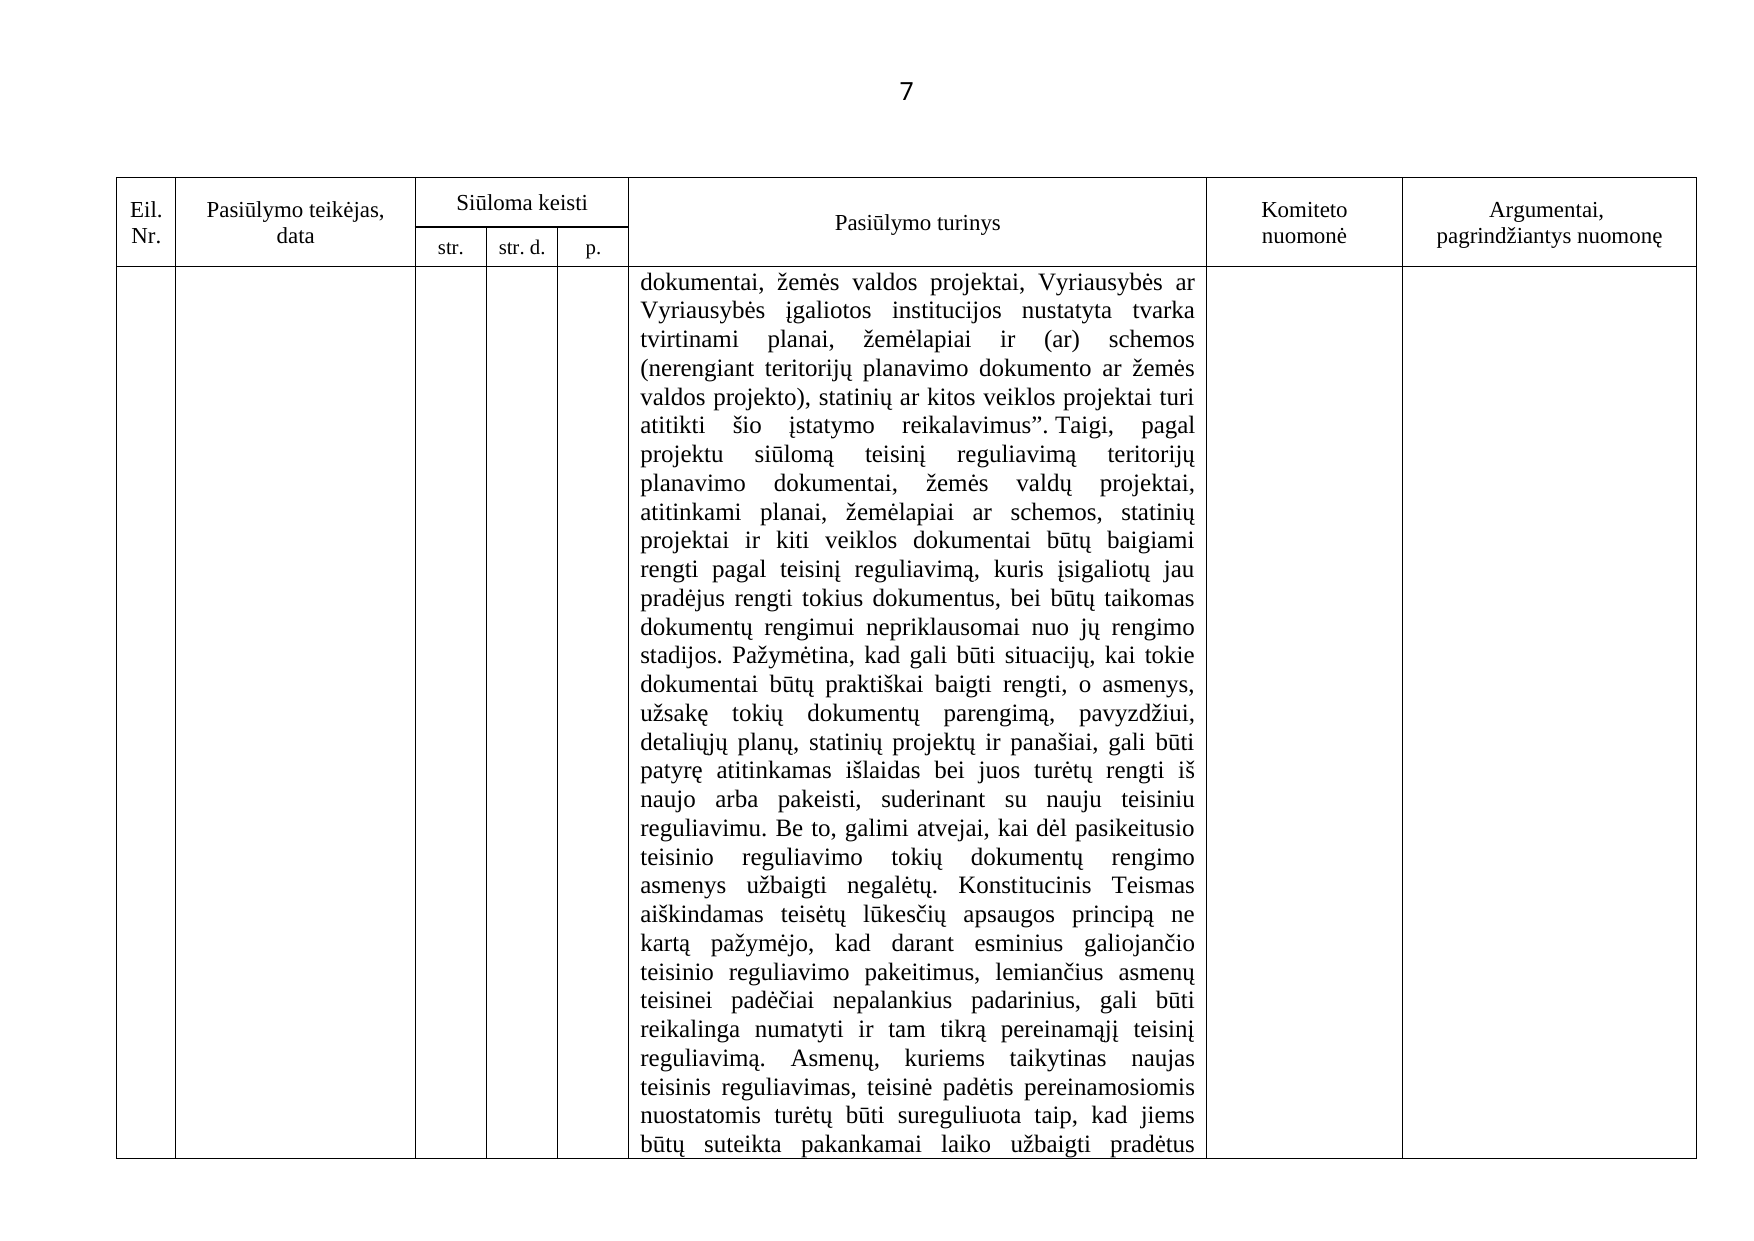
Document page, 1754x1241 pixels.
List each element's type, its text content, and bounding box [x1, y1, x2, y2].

table_cell [1403, 267, 1696, 1158]
table_cell [1207, 267, 1402, 1158]
table_header Argumentai, pagrindžiantys nuomonę [1403, 178, 1696, 266]
table_cell [416, 267, 486, 1158]
table_header Pasiūlymo turinys [629, 178, 1206, 266]
table_cell dokumentai, žemės valdos projektai, Vyriausybės ar Vyriausybės įgaliotos institucijos nustatyta tvarka tvirtinami planai, žemėlapiai ir (ar) schemos (nerengiant teritorijų planavimo dokumento ar žemės valdos projekto), statinių ar kitos veiklos projektai turi atitikti šio įstatymo reikalavimus”. Taigi, pagal projektu siūlomą teisinį reguliavimą teritorijų planavimo dokumentai, žemės valdų projektai, atitinkami planai, žemėlapiai ar schemos, statinių projektai ir kiti veiklos dokumentai būtų baigiami rengti pagal teisinį reguliavimą, kuris įsigaliotų jau pradėjus rengti tokius dokumentus, bei būtų taikomas dokumentų rengimui nepriklausomai nuo jų rengimo stadijos. Pažymėtina, kad gali būti situacijų, kai tokie dokumentai būtų praktiškai baigti rengti, o asmenys, užsakę tokių dokumentų parengimą, pavyzdžiui, detaliųjų planų, statinių projektų ir panašiai, gali būti patyrę atitinkamas išlaidas bei juos turėtų rengti iš naujo arba pakeisti, suderinant su nauju teisiniu reguliavimu. Be to, galimi atvejai, kai dėl pasikeitusio teisinio reguliavimo tokių dokumentų rengimo asmenys užbaigti negalėtų. Konstitucinis Teismas aiškindamas teisėtų lūkesčių apsaugos principą ne kartą pažymėjo, kad darant esminius galiojančio teisinio reguliavimo pakeitimus, lemiančius asmenų teisinei padėčiai nepalankius padarinius, gali būti reikalinga numatyti ir tam tikrą pereinamąjį teisinį reguliavimą. Asmenų, kuriems taikytinas naujas teisinis reguliavimas, teisinė padėtis pereinamosiomis nuostatomis turėtų būti sureguliuota taip, kad jiems būtų suteikta pakankamai laiko užbaigti pradėtus [629, 267, 1206, 1158]
table_cell [487, 267, 557, 1158]
table_header Eil. Nr. [117, 178, 175, 266]
table_cell p. [558, 228, 628, 266]
table_cell [558, 267, 628, 1158]
table_cell [176, 267, 415, 1158]
table_cell str. d. [487, 228, 557, 266]
table_header Siūloma keisti [416, 178, 628, 226]
table_cell str. [416, 228, 486, 266]
table_header Pasiūlymo teikėjas, data [176, 178, 415, 266]
table_cell [117, 267, 175, 1158]
table_header Komiteto nuomonė [1207, 178, 1402, 266]
